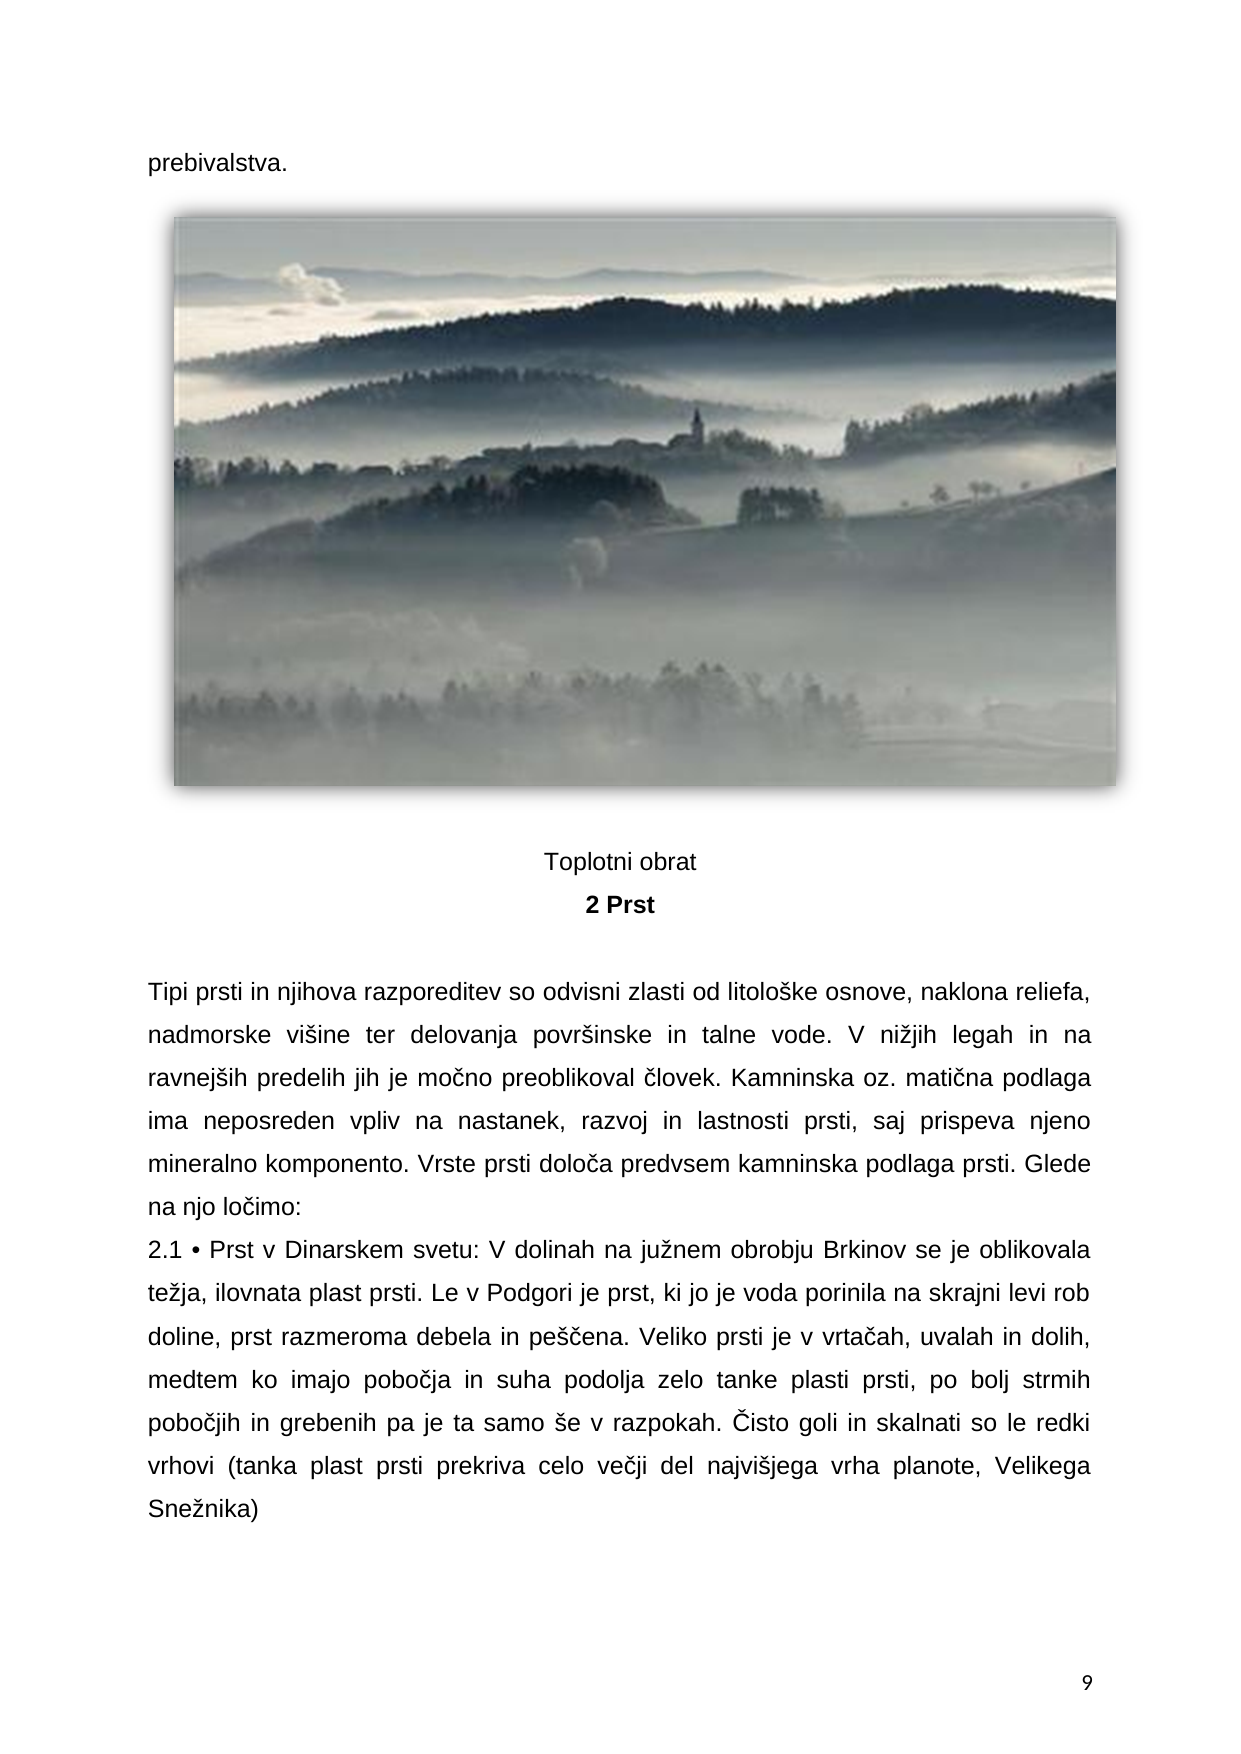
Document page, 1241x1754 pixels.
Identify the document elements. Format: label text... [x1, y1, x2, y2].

picture [147, 190, 1143, 813]
text 2 Prst [148, 890, 1093, 919]
text prebivalstva. [148, 148, 1093, 190]
text 2.1 • Prst v Dinarskem svetu: V dolinah na južnem obrobju Brkinov se je oblikovala težja, ilovnata plast prsti. Le v Podgori je prst, ki jo je voda porinila na skrajni levi rob doline, prst razmeroma debela in peščena. Veliko prsti je v vrtačah, uvalah in dolih, medtem ko imajo pobočja in suha podolja zelo tanke plasti prsti, po bolj strmih pobočjih in grebenih pa je ta samo še v razpokah. Čisto goli in skalnati so le redki vrhovi (tanka plast prsti prekriva celo večji del najvišjega vrha planote, Velikega Snežnika) [148, 1235, 1093, 1523]
text Tipi prsti in njihova razporeditev so odvisni zlasti od litološke osnove, naklona reliefa, nadmorske višine ter delovanja površinske in talne vode. V nižjih legah in na ravnejših predelih jih je močno preoblikoval človek. Kamninska oz. matična podlaga ima neposreden vpliv na nastanek, razvoj in lastnosti prsti, saj prispeva njeno mineralno komponento. Vrste prsti določa predvsem kamninska podlaga prsti. Glede na njo ločimo: [148, 976, 1093, 1221]
text Toplotni obrat [148, 847, 1093, 876]
